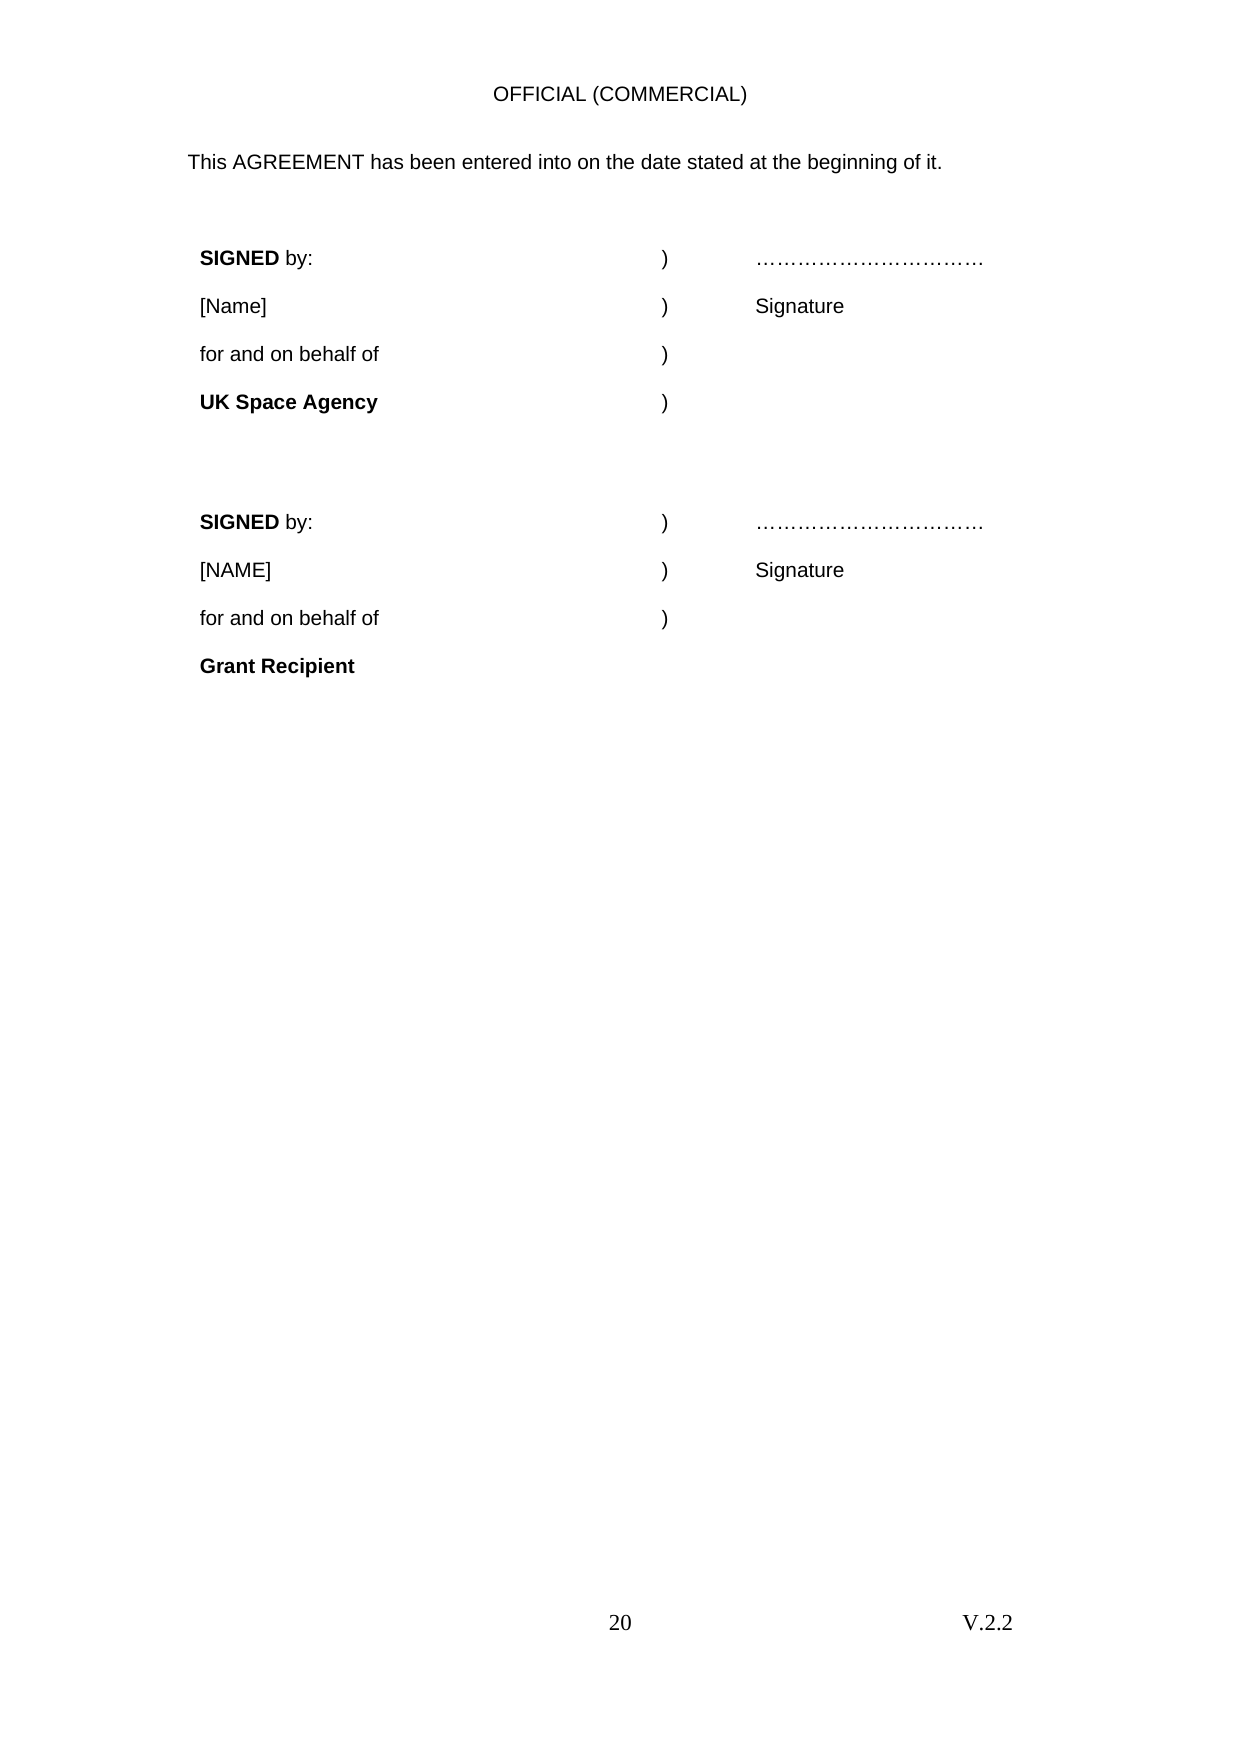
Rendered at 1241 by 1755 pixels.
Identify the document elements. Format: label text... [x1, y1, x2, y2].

table_cell for and on behalf of [188, 606, 649, 653]
table_cell [743, 678, 1148, 701]
table_header …………………………… [743, 246, 1148, 294]
table_cell …………………………… [743, 510, 1148, 558]
table_cell [743, 654, 1148, 677]
table_cell [650, 654, 743, 677]
table_cell ) [650, 606, 743, 653]
table_cell [743, 462, 1148, 486]
table_header SIGNED by: [188, 246, 649, 294]
table_cell [650, 486, 743, 510]
table_cell [Name] [188, 294, 649, 342]
table_cell for and on behalf of [188, 342, 649, 390]
table_cell [743, 342, 1148, 390]
table_cell [188, 678, 649, 701]
table_cell [743, 606, 1148, 653]
table_cell Signature [743, 558, 1148, 606]
table_cell Grant Recipient [188, 654, 649, 677]
table_cell [743, 438, 1148, 462]
table_cell [188, 701, 649, 725]
table_cell [743, 701, 1148, 725]
table_cell [650, 438, 743, 462]
table_cell ) [650, 558, 743, 606]
text This AGREEMENT has been entered into on the date stated at the beginning of it. [187, 150, 1053, 174]
table_cell [188, 462, 649, 486]
table_cell [743, 390, 1148, 438]
table_cell [NAME] [188, 558, 649, 606]
table_cell [650, 462, 743, 486]
table_cell [743, 486, 1148, 510]
table_cell ) [650, 390, 743, 438]
table_cell [188, 486, 649, 510]
table_cell SIGNED by: [188, 510, 649, 558]
table_cell [650, 701, 743, 725]
table_cell ) [650, 342, 743, 390]
table_cell [650, 678, 743, 701]
table_header ) [650, 246, 743, 294]
table_cell UK Space Agency [188, 390, 649, 438]
table_cell ) [650, 294, 743, 342]
table_cell [188, 438, 649, 462]
table_cell ) [650, 510, 743, 558]
table_cell Signature [743, 294, 1148, 342]
